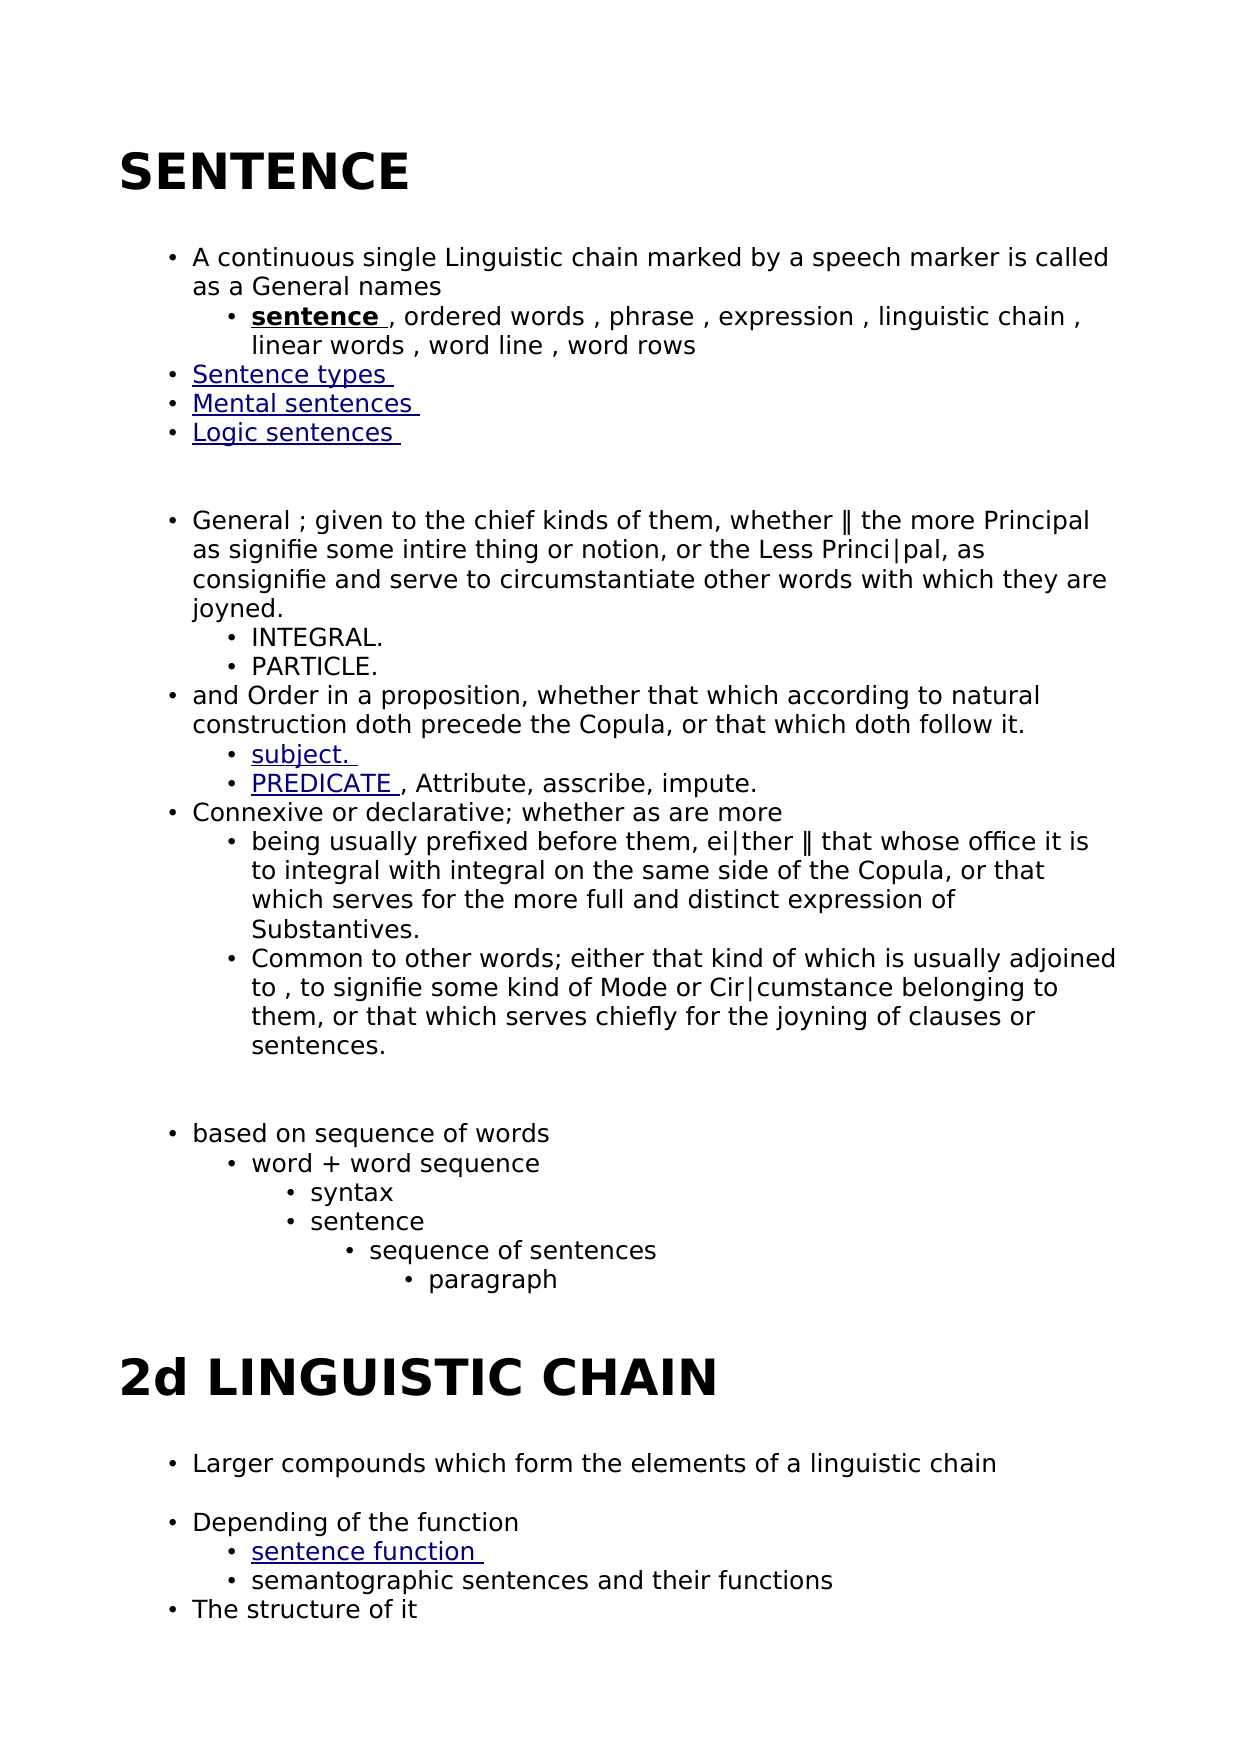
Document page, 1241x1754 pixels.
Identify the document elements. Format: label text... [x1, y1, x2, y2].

list INTEGRAL. [236, 623, 1122, 652]
list sentence function [236, 1537, 1122, 1566]
list sequence of sentences [354, 1236, 1122, 1265]
list Depending of the function [177, 1508, 1122, 1537]
list Larger compounds which form the elements of a linguistic chain [177, 1449, 1122, 1478]
list subject. [236, 740, 1122, 769]
list based on sequence of words [177, 1119, 1122, 1149]
subtitle 2d LINGUISTIC CHAIN [118, 1349, 1122, 1407]
list semantographic sentences and their functions [236, 1566, 1122, 1595]
list PREDICATE , Attribute, asscribe, impute. [236, 769, 1122, 798]
list Sentence types [177, 360, 1122, 389]
list paragraph [413, 1265, 1122, 1294]
list General ; given to the chief kinds of them, whether ‖ the more Principal as signifie some intire thing or notion, or the Less Princi∣pal, as consignifie and serve to circumstantiate other words with which they are joyned. [177, 506, 1122, 623]
list A continuous single Linguistic chain marked by a speech marker is called as a General names [177, 243, 1122, 302]
list Mental sentences [177, 389, 1122, 418]
list syntax [295, 1178, 1122, 1207]
list being usually prefixed before them, ei∣ther ‖ that whose office it is to integral with integral on the same side of the Copula, or that which serves for the more full and distinct expression of Substantives. [236, 827, 1122, 944]
list The structure of it [177, 1595, 1122, 1624]
list sentence [295, 1207, 1122, 1236]
list Connexive or declarative; whether as are more [177, 798, 1122, 827]
list Logic sentences [177, 418, 1122, 447]
list sentence , ordered words , phrase , expression , linguistic chain , linear words , word line , word rows [236, 302, 1122, 360]
list word + word sequence [236, 1149, 1122, 1178]
list and Order in a proposition, whether that which according to natural construction doth precede the Copula, or that which doth follow it. [177, 681, 1122, 740]
list Common to other words; either that kind of which is usually adjoined to , to signifie some kind of Mode or Cir∣cumstance belonging to them, or that which serves chiefly for the joyning of clauses or sentences. [236, 944, 1122, 1061]
list PARTICLE. [236, 652, 1122, 681]
subtitle SENTENCE [118, 143, 1122, 201]
